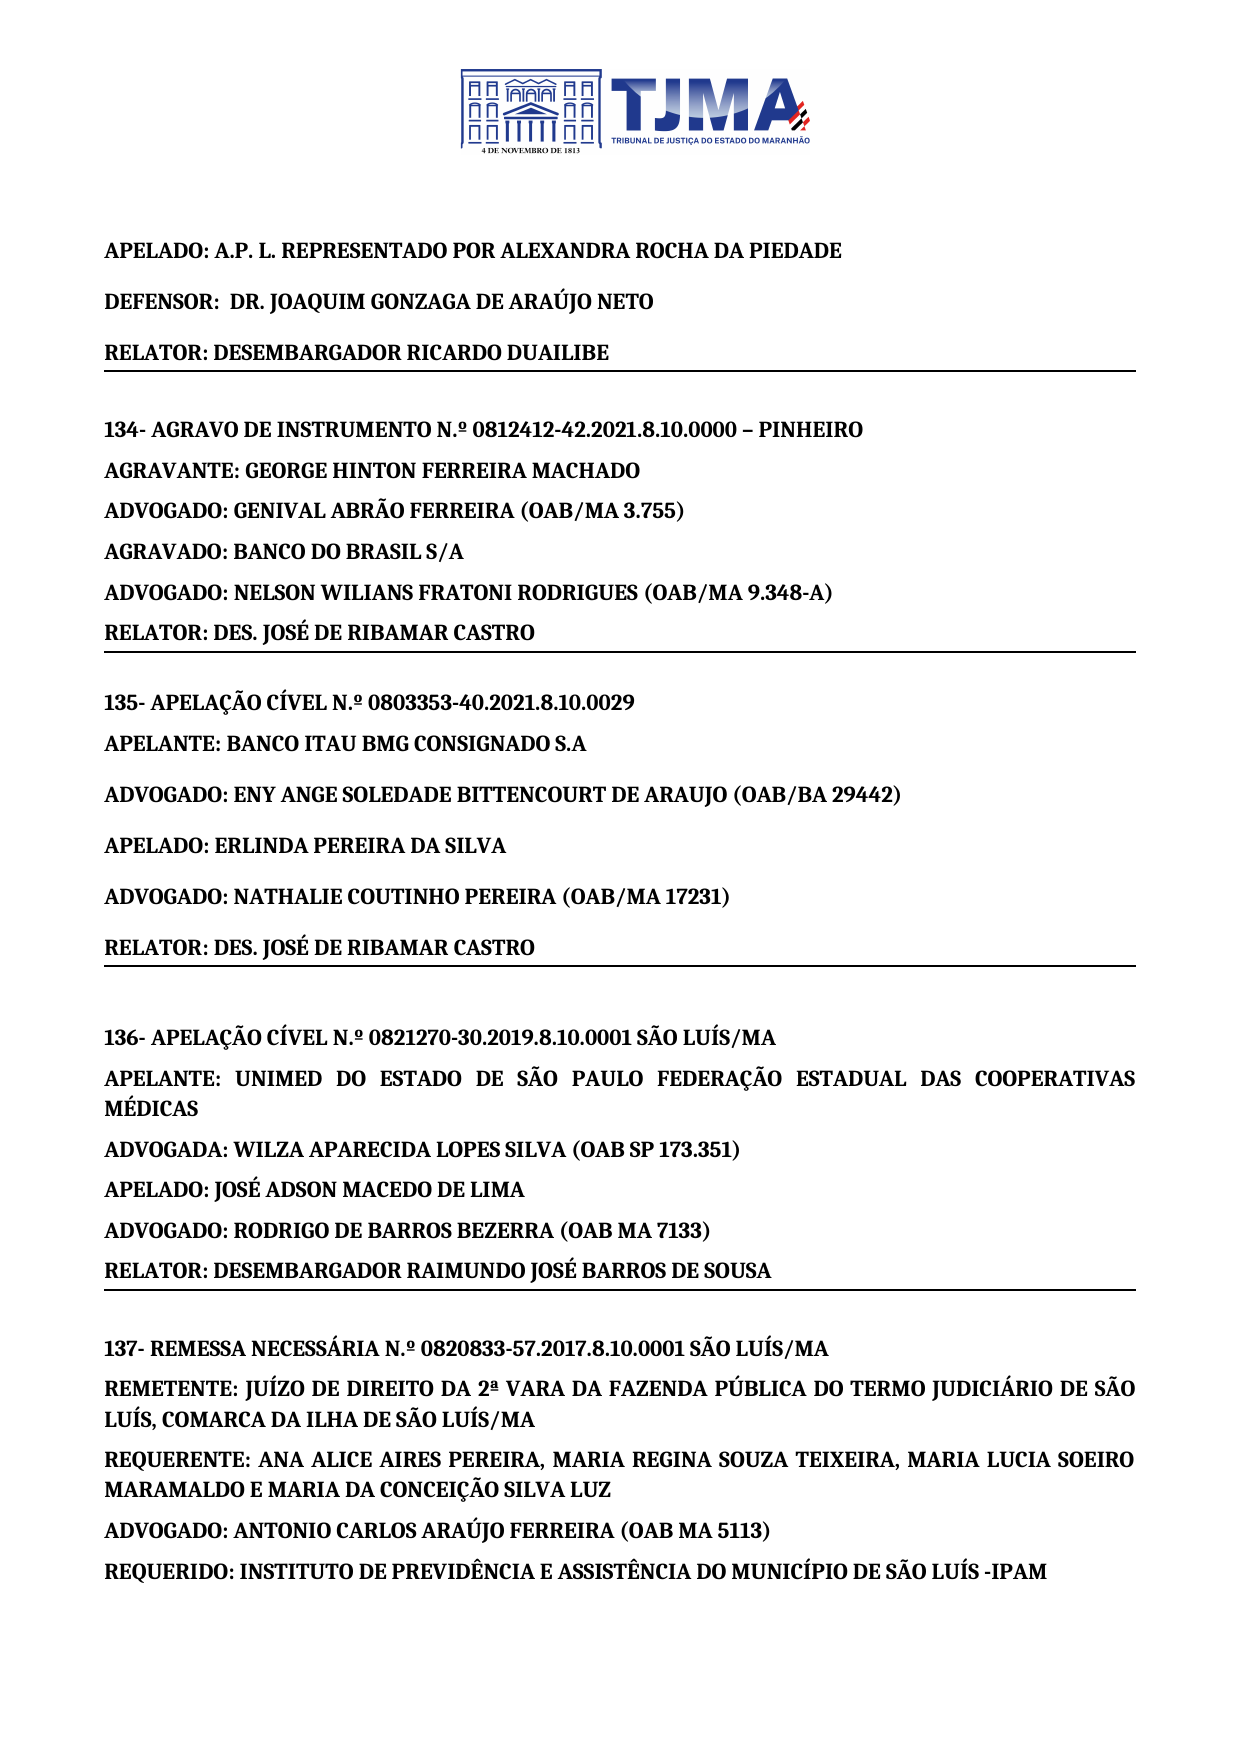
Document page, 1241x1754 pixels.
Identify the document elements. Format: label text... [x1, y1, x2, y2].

text ADVOGADA: WILZA APARECIDA LOPES SILVA (OAB SP 173.351) [104, 1136, 1136, 1163]
text REQUERIDO: INSTITUTO DE PREVIDÊNCIA E ASSISTÊNCIA DO MUNICÍPIO DE SÃO LUÍS -IPAM [104, 1558, 1136, 1585]
text AGRAVANTE: GEORGE HINTON FERREIRA MACHADO [104, 457, 1136, 484]
text 134- AGRAVO DE INSTRUMENTO N.º 0812412-42.2021.8.10.0000 – PINHEIRO [104, 417, 1136, 443]
text 135- APELAÇÃO CÍVEL N.º 0803353-40.2021.8.10.0029 [104, 690, 1136, 716]
text APELADO: ERLINDA PEREIRA DA SILVA [104, 832, 1136, 859]
text REMETENTE: JUÍZO DE DIREITO DA 2ª VARA DA FAZENDA PÚBLICA DO TERMO JUDICIÁRIO DE SÃO LUÍS, COMARCA DA ILHA DE SÃO LUÍS/MA [104, 1376, 1136, 1433]
text APELADO: A.P. L. REPRESENTADO POR ALEXANDRA ROCHA DA PIEDADE [104, 237, 1136, 264]
text AGRAVADO: BANCO DO BRASIL S/A [104, 539, 1136, 565]
text ADVOGADO: RODRIGO DE BARROS BEZERRA (OAB MA 7133) [104, 1218, 1136, 1244]
text APELANTE: UNIMED DO ESTADO DE SÃO PAULO FEDERAÇÃO ESTADUAL DAS COOPERATIVAS MÉDICAS [104, 1066, 1136, 1122]
text ADVOGADO: ANTONIO CARLOS ARAÚJO FERREIRA (OAB MA 5113) [104, 1518, 1136, 1544]
text ADVOGADO: NATHALIE COUTINHO PEREIRA (OAB/MA 17231) [104, 883, 1136, 910]
picture [460, 69, 810, 155]
text 136- APELAÇÃO CÍVEL N.º 0821270-30.2019.8.10.0001 SÃO LUÍS/MA [104, 1025, 1136, 1051]
text RELATOR: DES. JOSÉ DE RIBAMAR CASTRO [104, 934, 1136, 965]
text DEFENSOR: DR. JOAQUIM GONZAGA DE ARAÚJO NETO [104, 288, 1136, 315]
text RELATOR: DESEMBARGADOR RAIMUNDO JOSÉ BARROS DE SOUSA [104, 1258, 1136, 1289]
text 137- REMESSA NECESSÁRIA N.º 0820833-57.2017.8.10.0001 SÃO LUÍS/MA [104, 1336, 1136, 1362]
text APELANTE: BANCO ITAU BMG CONSIGNADO S.A [104, 730, 1136, 757]
text APELADO: JOSÉ ADSON MACEDO DE LIMA [104, 1177, 1136, 1203]
text RELATOR: DESEMBARGADOR RICARDO DUAILIBE [104, 339, 1136, 370]
text ADVOGADO: ENY ANGE SOLEDADE BITTENCOURT DE ARAUJO (OAB/BA 29442) [104, 781, 1136, 808]
text ADVOGADO: NELSON WILIANS FRATONI RODRIGUES (OAB/MA 9.348-A) [104, 579, 1136, 606]
text RELATOR: DES. JOSÉ DE RIBAMAR CASTRO [104, 620, 1136, 651]
text REQUERENTE: ANA ALICE AIRES PEREIRA, MARIA REGINA SOUZA TEIXEIRA, MARIA LUCIA SOEIRO MARAMALDO E MARIA DA CONCEIÇÃO SILVA LUZ [104, 1447, 1136, 1504]
text ADVOGADO: GENIVAL ABRÃO FERREIRA (OAB/MA 3.755) [104, 498, 1136, 524]
